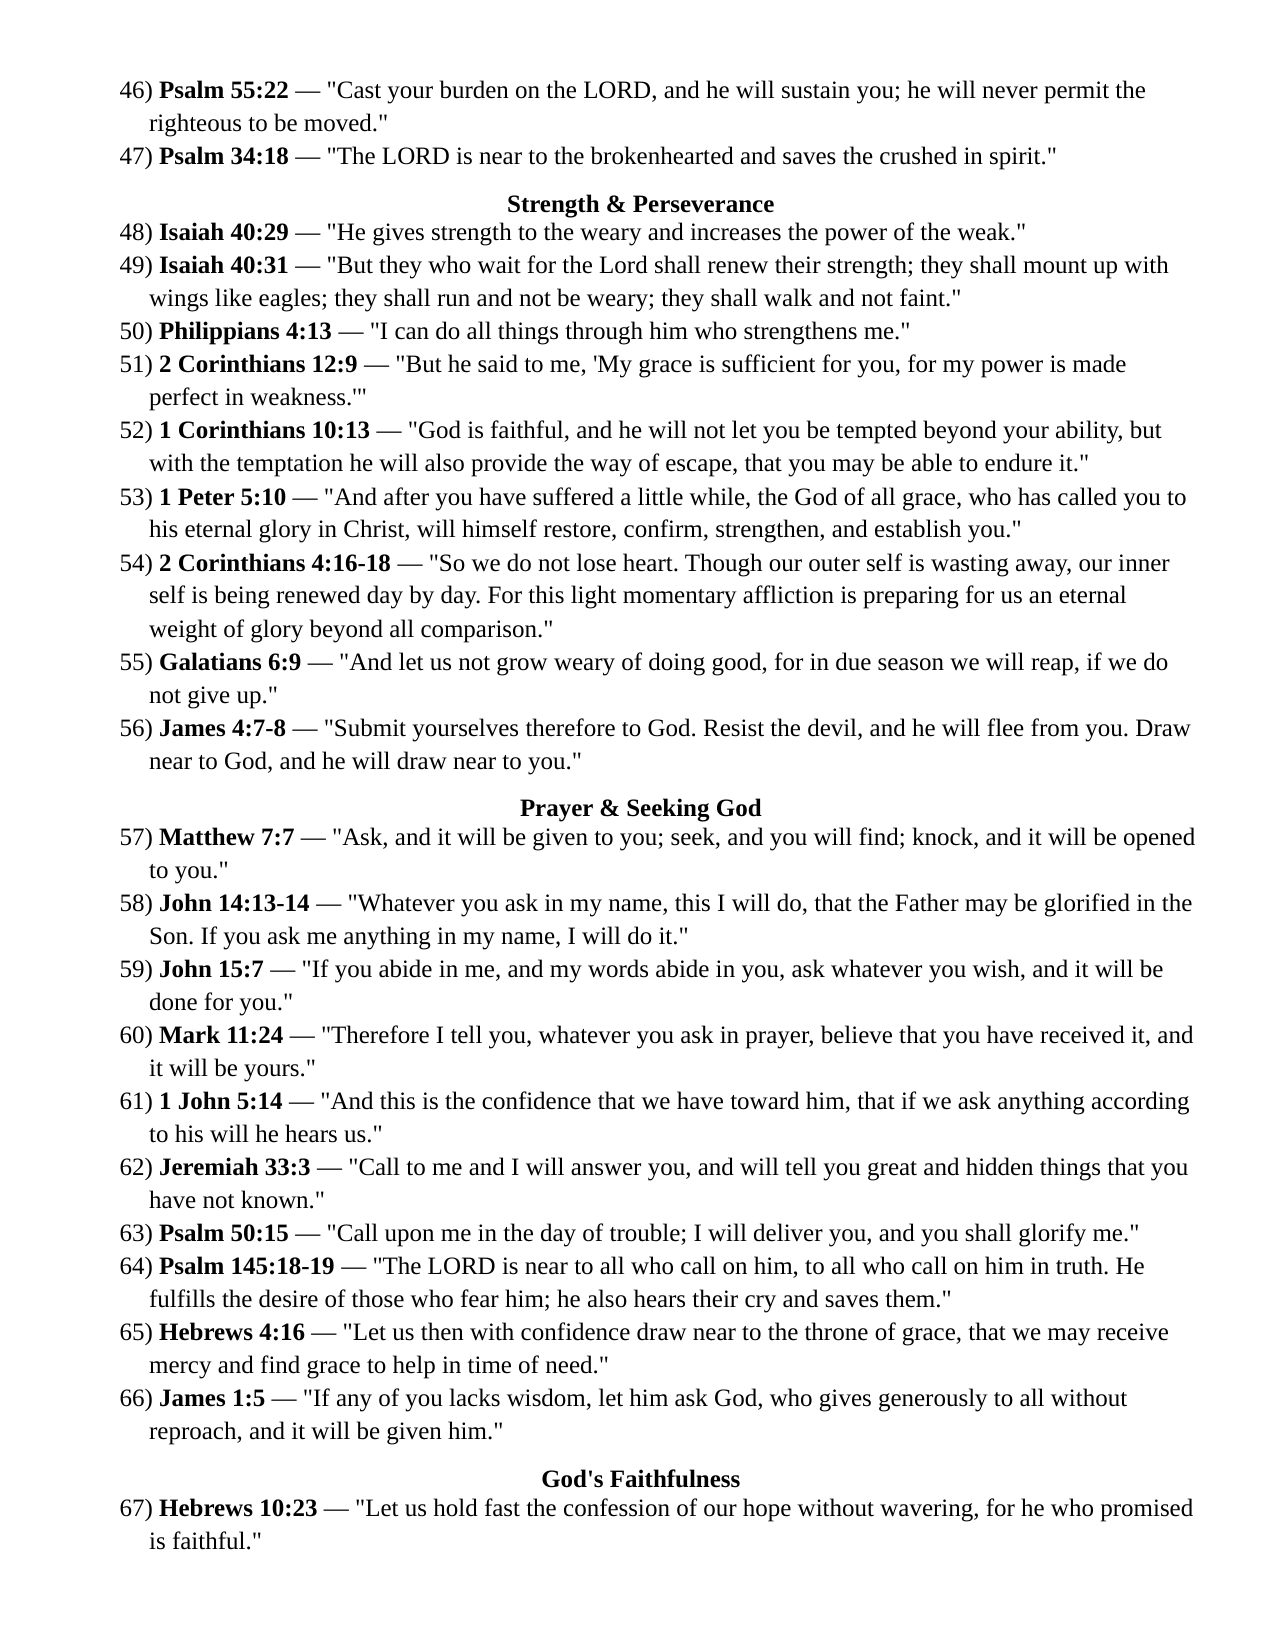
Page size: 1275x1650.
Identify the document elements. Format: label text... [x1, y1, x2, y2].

text Strength & Perseverance [75, 189, 1200, 217]
list Mark 11:24 — "Therefore I tell you, whatever you ask in prayer, believe that you have received it, and it will be yours." [119, 1020, 1200, 1082]
list Psalm 34:18 — "The LORD is near to the brokenhearted and saves the crushed in spirit." [119, 141, 1200, 170]
list Philippians 4:13 — "I can do all things through him who strengthens me." [119, 316, 1200, 345]
list Isaiah 40:31 — "But they who wait for the Lord shall renew their strength; they shall mount up with wings like eagles; they shall run and not be weary; they shall walk and not faint." [119, 250, 1200, 312]
text God's Faithfulness [75, 1464, 1200, 1493]
list Galatians 6:9 — "And let us not grow weary of doing good, for in due season we will reap, if we do not give up." [119, 647, 1200, 708]
list 2 Corinthians 4:16-18 — "So we do not lose heart. Though our outer self is wasting away, our inner self is being renewed day by day. For this light momentary affliction is preparing for us an eternal weight of glory beyond all comparison." [119, 548, 1200, 642]
list 1 Corinthians 10:13 — "God is faithful, and he will not let you be tempted beyond your ability, but with the temptation he will also provide the way of escape, that you may be able to endure it." [119, 416, 1200, 477]
list John 14:13-14 — "Whatever you ask in my name, this I will do, that the Father may be glorified in the Son. If you ask me anything in my name, I will do it." [119, 888, 1200, 950]
list 1 Peter 5:10 — "And after you have suffered a little while, the God of all grace, who has called you to his eternal glory in Christ, will himself restore, confirm, strengthen, and establish you." [119, 482, 1200, 543]
list Isaiah 40:29 — "He gives strength to the weary and increases the power of the weak." [119, 217, 1200, 246]
list Matthew 7:7 — "Ask, and it will be given to you; seek, and you will find; knock, and it will be opened to you." [119, 822, 1200, 884]
list 1 John 5:14 — "And this is the confidence that we have toward him, that if we ask anything according to his will he hears us." [119, 1086, 1200, 1148]
list James 1:5 — "If any of you lacks wisdom, let him ask God, who gives generously to all without reproach, and it will be given him." [119, 1383, 1200, 1445]
list Psalm 145:18-19 — "The LORD is near to all who call on him, to all who call on him in truth. He fulfills the desire of those who fear him; he also hears their cry and saves them." [119, 1251, 1200, 1313]
list 2 Corinthians 12:9 — "But he said to me, 'My grace is sufficient for you, for my power is made perfect in weakness.'" [119, 349, 1200, 411]
list Psalm 55:22 — "Cast your burden on the LORD, and he will sustain you; he will never permit the righteous to be moved." [119, 75, 1200, 137]
text Prayer & Seeking God [75, 793, 1200, 822]
list James 4:7-8 — "Submit yourselves therefore to God. Resist the devil, and he will flee from you. Draw near to God, and he will draw near to you." [119, 713, 1200, 774]
list Jeremiah 33:3 — "Call to me and I will answer you, and will tell you great and hidden things that you have not known." [119, 1152, 1200, 1214]
list Hebrews 4:16 — "Let us then with confidence draw near to the throne of grace, that we may receive mercy and find grace to help in time of need." [119, 1317, 1200, 1379]
list John 15:7 — "If you abide in me, and my words abide in you, ask whatever you wish, and it will be done for you." [119, 954, 1200, 1016]
list Hebrews 10:23 — "Let us hold fast the confession of our hope without wavering, for he who promised is faithful." [119, 1493, 1200, 1554]
list Psalm 50:15 — "Call upon me in the day of trouble; I will deliver you, and you shall glorify me." [119, 1218, 1200, 1247]
